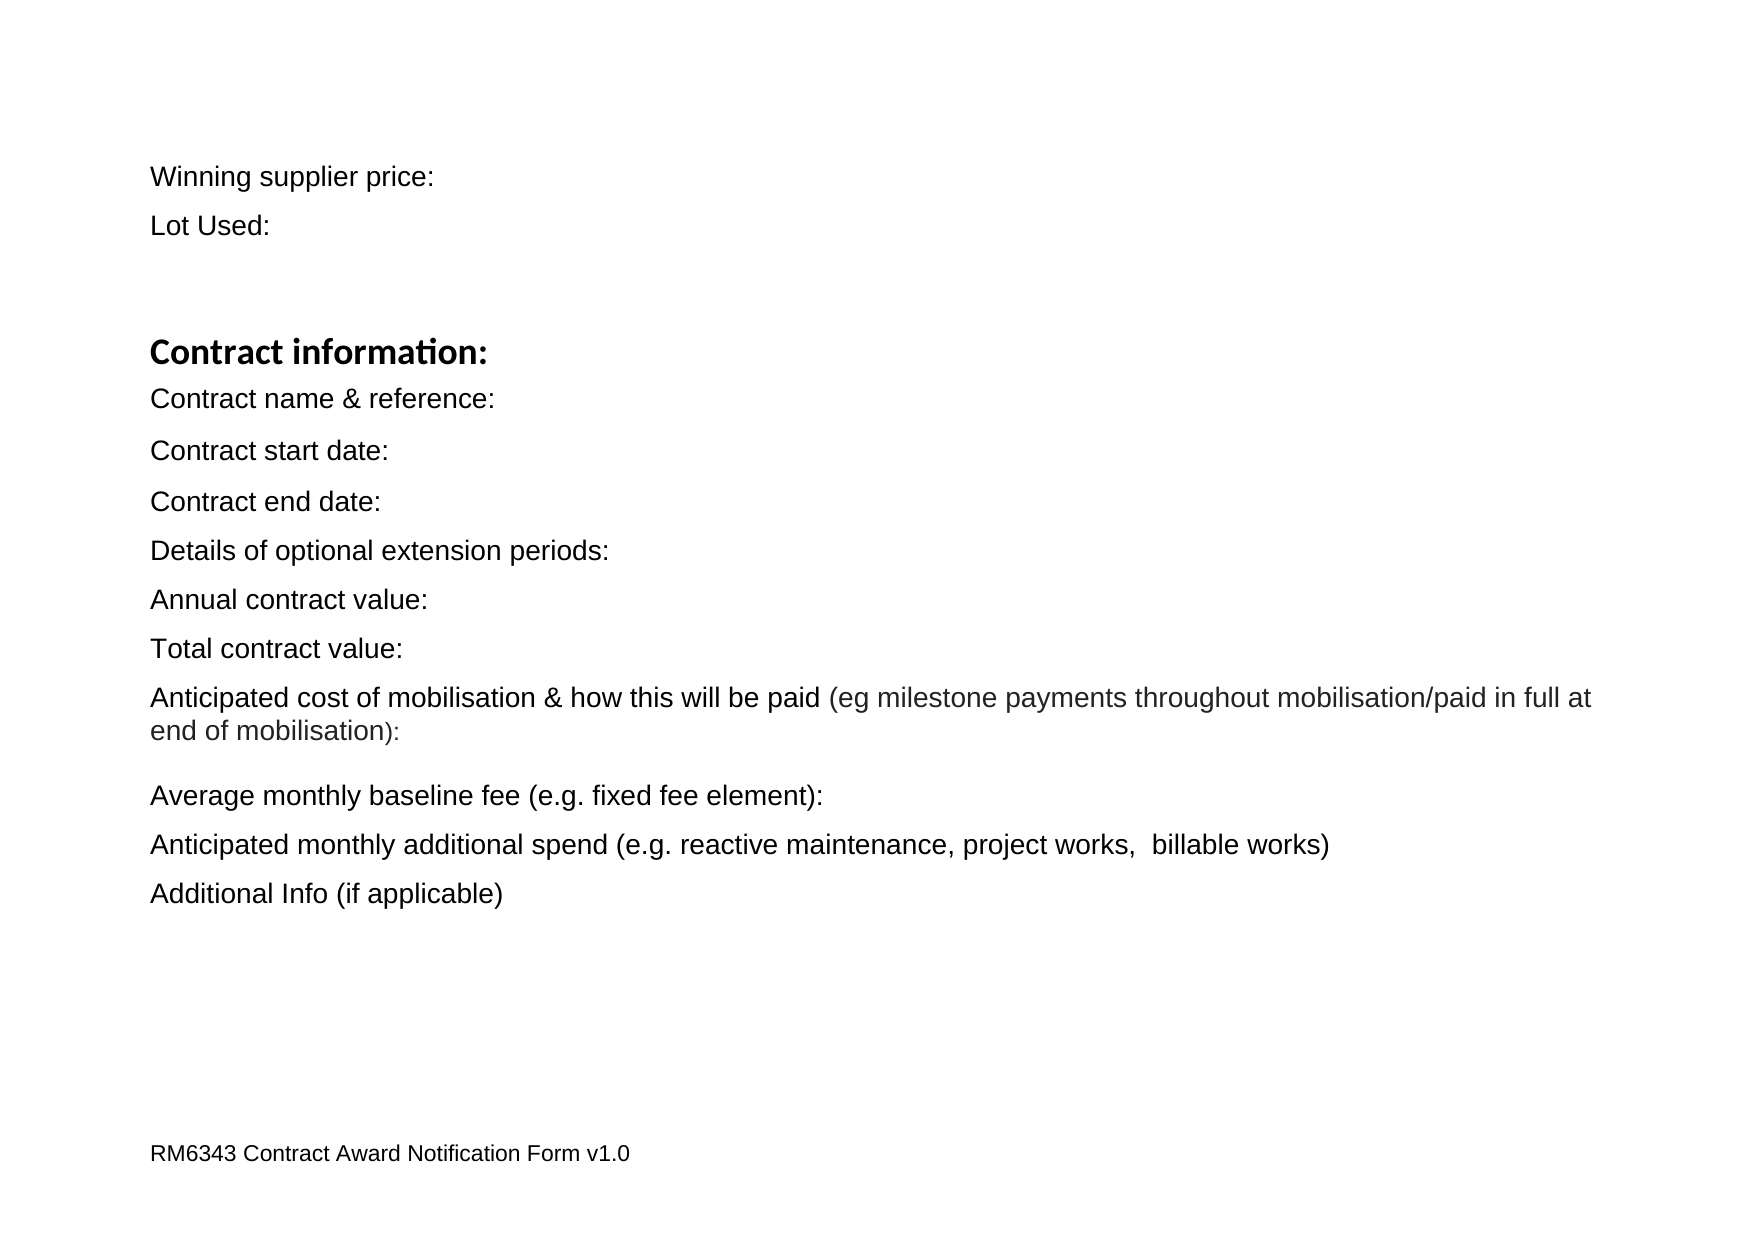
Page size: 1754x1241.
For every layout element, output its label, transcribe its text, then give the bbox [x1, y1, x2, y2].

text Total contract value: [150, 632, 1604, 665]
text Average monthly baseline fee (e.g. fixed fee element): [150, 779, 1604, 811]
text Contract start date: [150, 434, 1604, 466]
text Contract name & reference: [150, 382, 1604, 414]
text Lot Used: [150, 209, 1715, 241]
text Anticipated cost of mobilisation & how this will be paid (eg milestone payments throughout mobilisation/paid in full at end of mobilisation): [150, 681, 1604, 746]
text Winning supplier price: [150, 160, 1715, 192]
text Additional Info (if applicable) [150, 877, 1604, 909]
text Anticipated monthly additional spend (e.g. reactive maintenance, project works, billable works) [150, 828, 1604, 860]
text Contract end date: [150, 485, 1604, 518]
text Annual contract value: [150, 583, 1604, 616]
subtitle Contract information: [150, 328, 1604, 374]
text Details of optional extension periods: [150, 534, 1604, 567]
